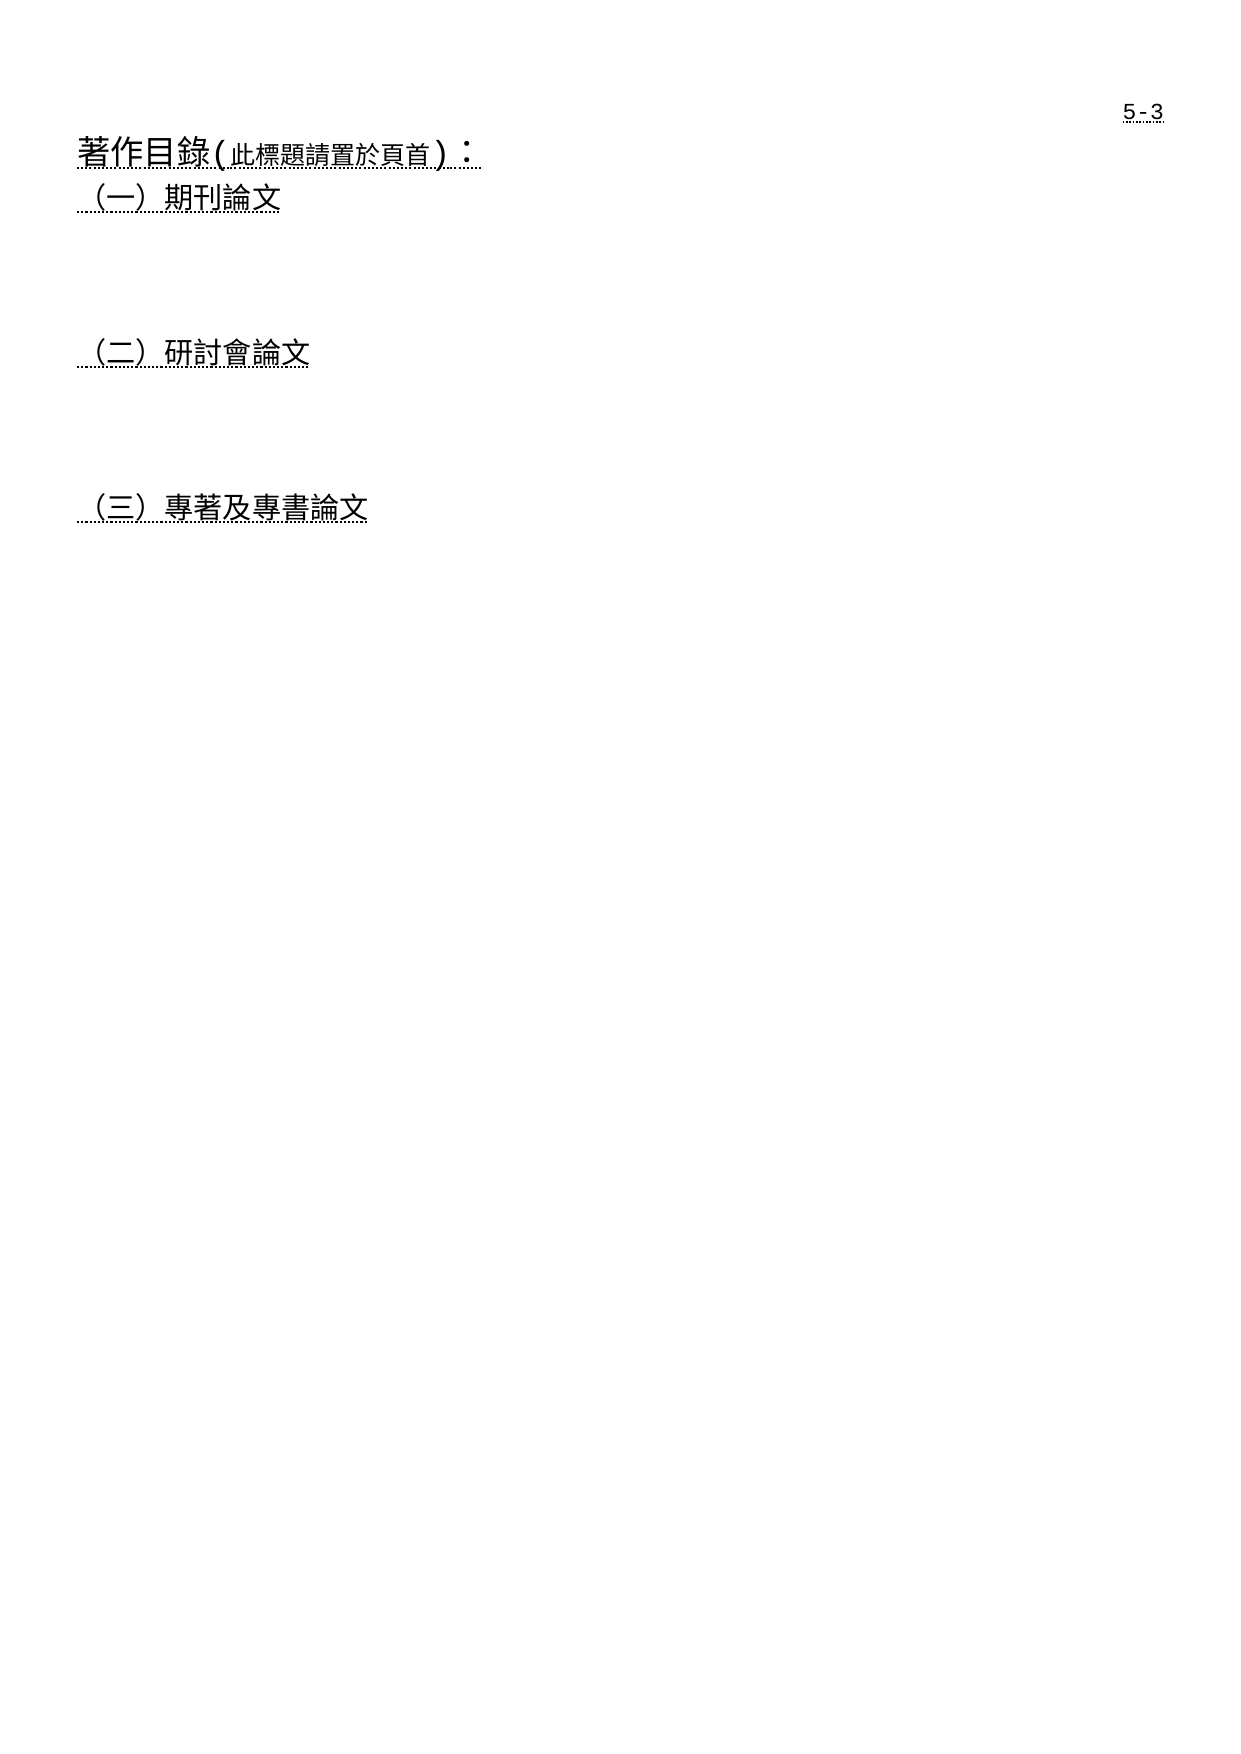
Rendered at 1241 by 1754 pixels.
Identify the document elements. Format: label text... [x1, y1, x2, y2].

text 著作目錄(此標題請置於頁首)： [77, 126, 1163, 175]
text （二）研討會論文 [77, 330, 1163, 372]
text 5-3 [77, 89, 1163, 126]
text （三）專著及專書論文 [77, 484, 1163, 527]
text （一）期刊論文 [77, 175, 1163, 217]
